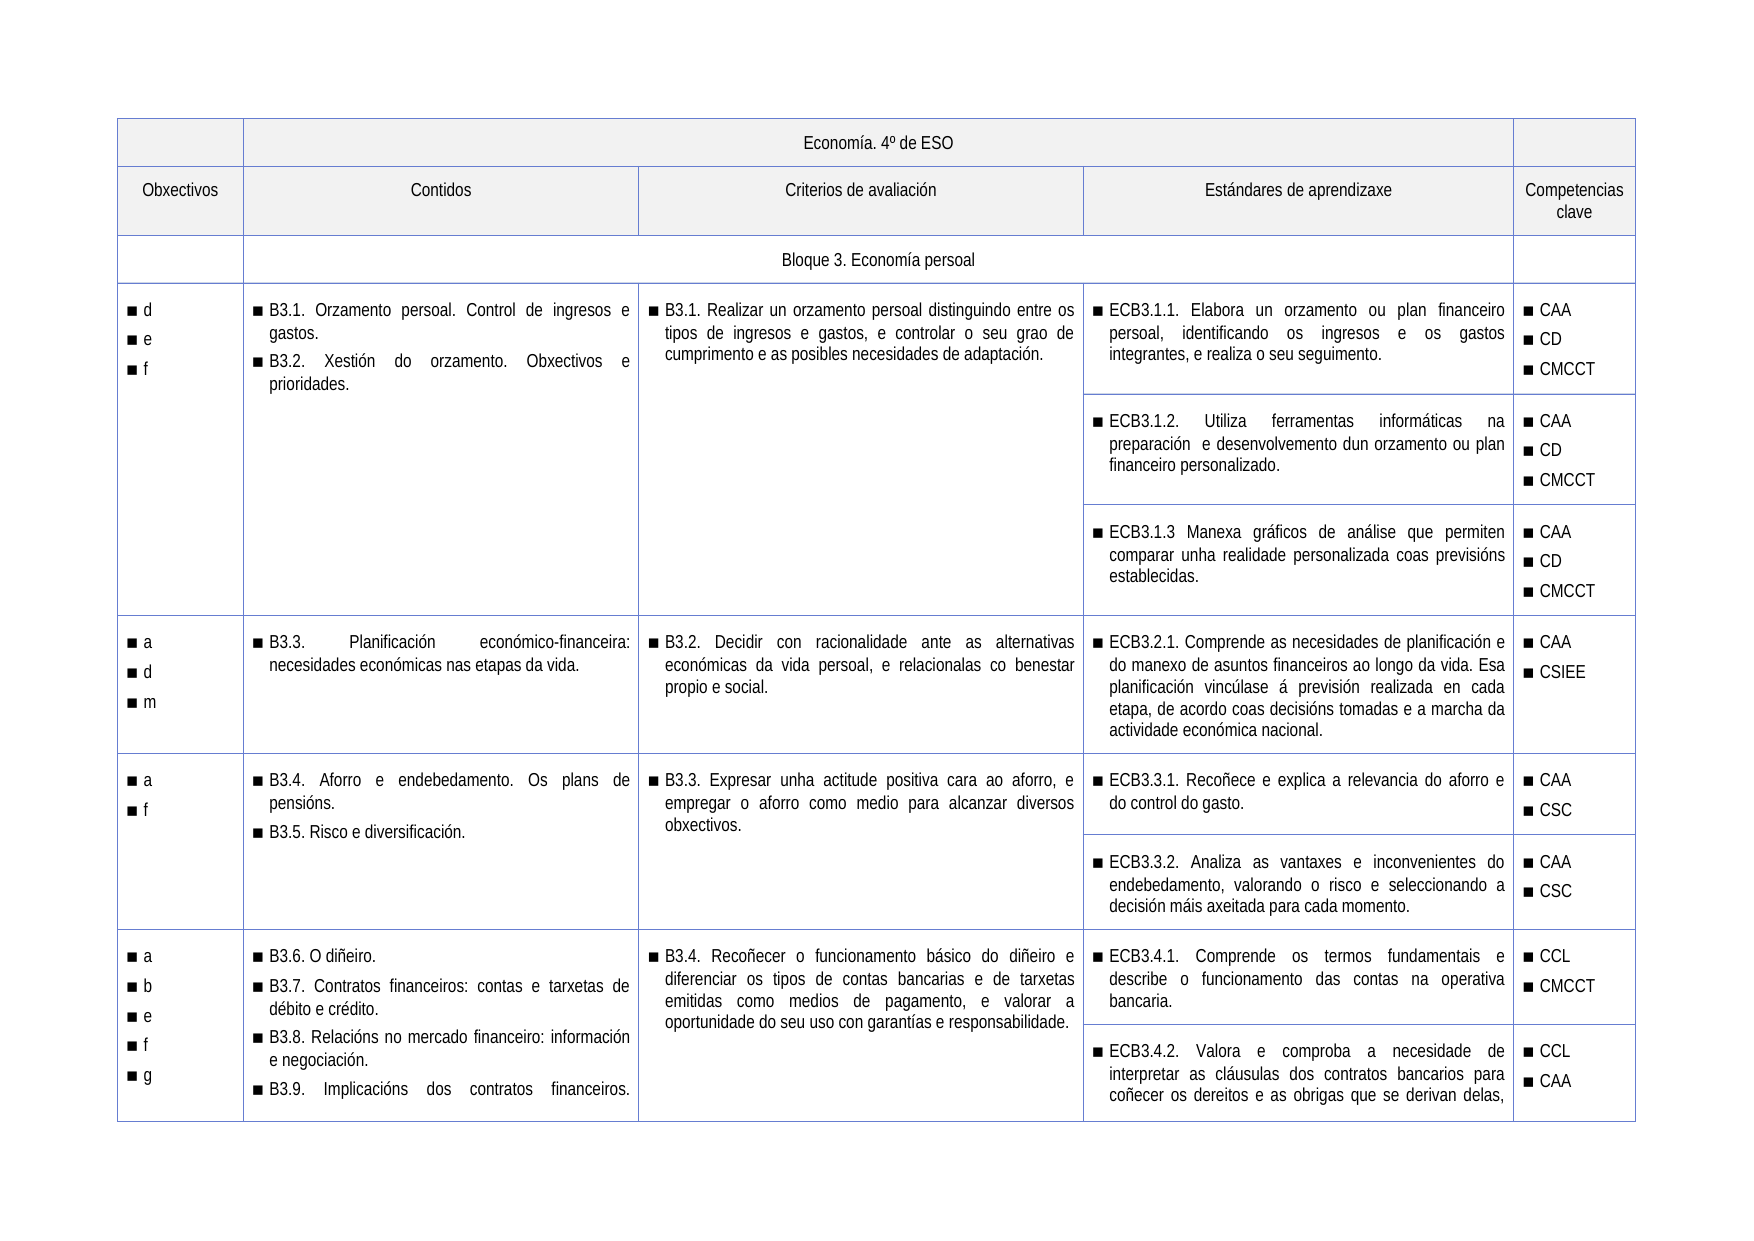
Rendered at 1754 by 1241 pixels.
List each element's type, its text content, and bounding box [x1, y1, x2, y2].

table_cell CAA CSC [1514, 754, 1635, 834]
table_cell Obxectivos [118, 167, 243, 235]
table_cell ECB3.1.1. Elabora un orzamento ou plan financeiro persoal, identificando os ingresos e os gastos integrantes, e realiza o seu seguimento. [1084, 284, 1513, 393]
table_cell a f [118, 754, 243, 929]
table_cell B3.3. Expresar unha actitude positiva cara ao aforro, e empregar o aforro como medio para alcanzar diversos obxectivos. [639, 754, 1083, 929]
table_cell Competencias clave [1514, 167, 1635, 235]
table_cell ECB3.3.2. Analiza as vantaxes e inconvenientes do endebedamento, valorando o risco e seleccionando a decisión máis axeitada para cada momento. [1084, 835, 1513, 929]
table_cell CAA CSC [1514, 835, 1635, 929]
table_cell Criterios de avaliación [639, 167, 1083, 235]
table_cell B3.1. Orzamento persoal. Control de ingresos e gastos. B3.2. Xestión do orzamento. Obxectivos e prioridades. [244, 284, 638, 615]
table_header Economía. 4º de ESO [244, 119, 1513, 166]
table_cell CAA CSIEE [1514, 616, 1635, 753]
table_cell B3.4. Aforro e endebedamento. Os plans de pensións. B3.5. Risco e diversificación. [244, 754, 638, 929]
table_cell a b e f g [118, 930, 243, 1121]
table_cell d e f [118, 284, 243, 615]
table_cell CAA CD CMCCT [1514, 395, 1635, 504]
table_cell CCL CMCCT [1514, 930, 1635, 1024]
table_header [1514, 119, 1635, 166]
table_cell ECB3.2.1. Comprende as necesidades de planificación e do manexo de asuntos financeiros ao longo da vida. Esa planificación vincúlase á previsión realizada en cada etapa, de acordo coas decisións tomadas e a marcha da actividade económica nacional. [1084, 616, 1513, 753]
table_cell [1514, 236, 1635, 282]
table_cell a d m [118, 616, 243, 753]
table_cell [118, 236, 243, 282]
table_cell B3.6. O diñeiro. B3.7. Contratos financeiros: contas e tarxetas de débito e crédito. B3.8. Relacións no mercado financeiro: información e negociación. B3.9. Implicacións dos contratos financeiros. [244, 930, 638, 1121]
table_cell B3.1. Realizar un orzamento persoal distinguindo entre os tipos de ingresos e gastos, e controlar o seu grao de cumprimento e as posibles necesidades de adaptación. [639, 284, 1083, 615]
table_cell Bloque 3. Economía persoal [244, 236, 1513, 282]
table_cell ECB3.4.2. Valora e comproba a necesidade de interpretar as cláusulas dos contratos bancarios para coñecer os dereitos e as obrigas que se derivan delas, [1084, 1025, 1513, 1121]
table_cell Contidos [244, 167, 638, 235]
table_cell B3.3. Planificación económico-financeira: necesidades económicas nas etapas da vida. [244, 616, 638, 753]
table_cell CCL CAA CD [1514, 1025, 1635, 1121]
table_cell CAA CD CMCCT [1514, 284, 1635, 393]
table_header [118, 119, 243, 166]
table_cell CAA CD CMCCT [1514, 505, 1635, 615]
table_cell B3.2. Decidir con racionalidade ante as alternativas económicas da vida persoal, e relacionalas co benestar propio e social. [639, 616, 1083, 753]
table_cell ECB3.4.1. Comprende os termos fundamentais e describe o funcionamento das contas na operativa bancaria. [1084, 930, 1513, 1024]
table_cell Estándares de aprendizaxe [1084, 167, 1513, 235]
table_cell ECB3.1.3 Manexa gráficos de análise que permiten comparar unha realidade personalizada coas previsións establecidas. [1084, 505, 1513, 615]
table_cell ECB3.3.1. Recoñece e explica a relevancia do aforro e do control do gasto. [1084, 754, 1513, 834]
table_cell B3.4. Recoñecer o funcionamento básico do diñeiro e diferenciar os tipos de contas bancarias e de tarxetas emitidas como medios de pagamento, e valorar a oportunidade do seu uso con garantías e responsabilidade. [639, 930, 1083, 1121]
table_cell ECB3.1.2. Utiliza ferramentas informáticas na preparación e desenvolvemento dun orzamento ou plan financeiro personalizado. [1084, 395, 1513, 504]
